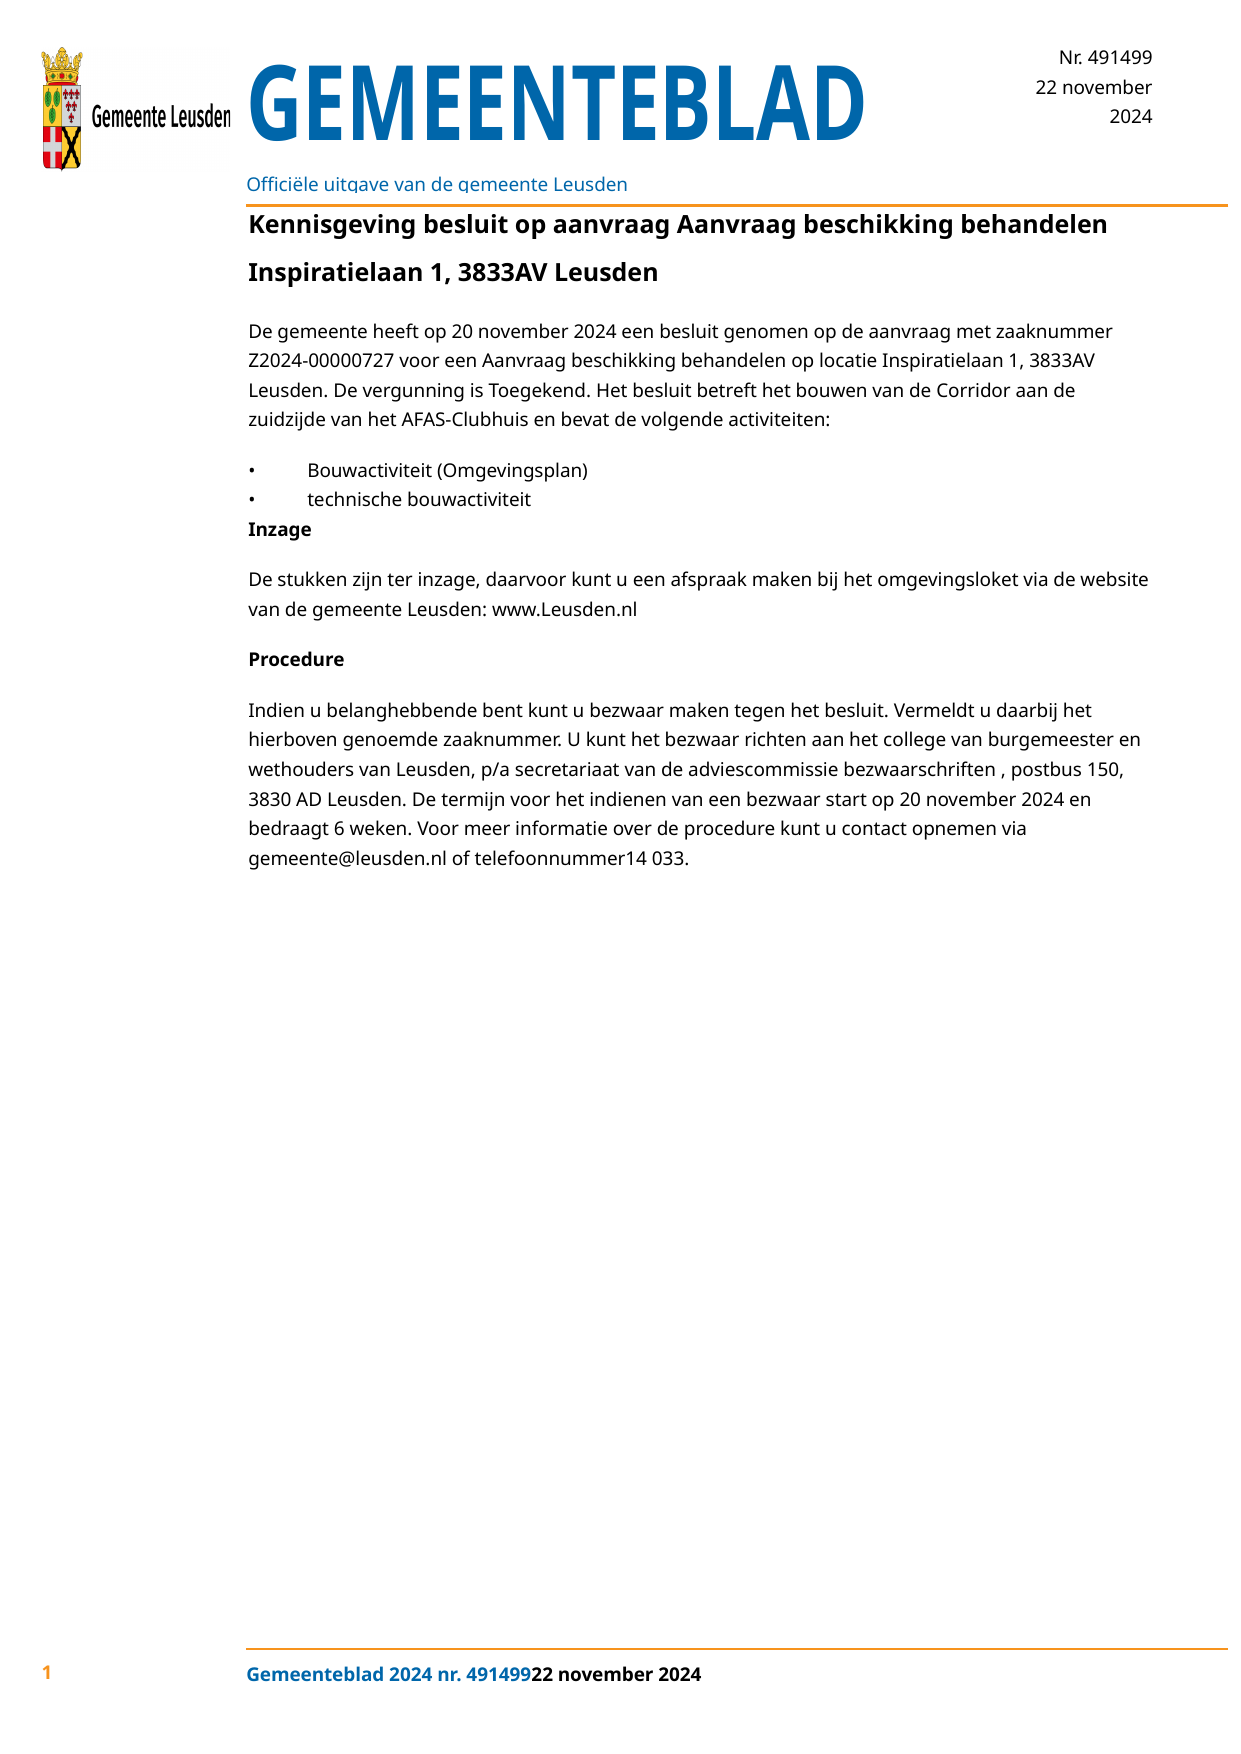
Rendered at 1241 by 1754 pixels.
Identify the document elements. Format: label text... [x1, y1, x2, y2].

text Inzage [248, 516, 1152, 542]
text Kennisgeving besluit op aanvraag Aanvraag beschikking behandelen Inspiratielaan 1, 3833AV Leusden [248, 207, 1152, 288]
list technische bouwactiviteit [248, 487, 1152, 512]
text Indien u belanghebbende bent kunt u bezwaar maken tegen het besluit. Vermeldt u daarbij het hierboven genoemde zaaknummer. U kunt het bezwaar richten aan het college van burgemeester en wethouders van Leusden, p/a secretariaat van de adviescommissie bezwaarschriften , postbus 150, 3830 AD Leusden. De termijn voor het indienen van een bezwaar start op 20 november 2024 en bedraagt 6 weken. Voor meer informatie over de procedure kunt u contact opnemen via gemeente@leusden.nl of telefoonnummer14 033. [248, 697, 1152, 871]
list Bouwactiviteit (Omgevingsplan) [248, 457, 1152, 483]
text De stukken zijn ter inzage, daarvoor kunt u een afspraak maken bij het omgevingsloket via de website van de gemeente Leusden: www.Leusden.nl [248, 567, 1152, 622]
text Procedure [248, 647, 1152, 672]
picture [41, 47, 231, 172]
text De gemeente heeft op 20 november 2024 een besluit genomen op de aanvraag met zaaknummer Z2024-00000727 voor een Aanvraag beschikking behandelen op locatie Inspiratielaan 1, 3833AV Leusden. De vergunning is Toegekend. Het besluit betreft het bouwen van de Corridor aan de zuidzijde van het AFAS-Clubhuis en bevat de volgende activiteiten: [248, 318, 1152, 432]
